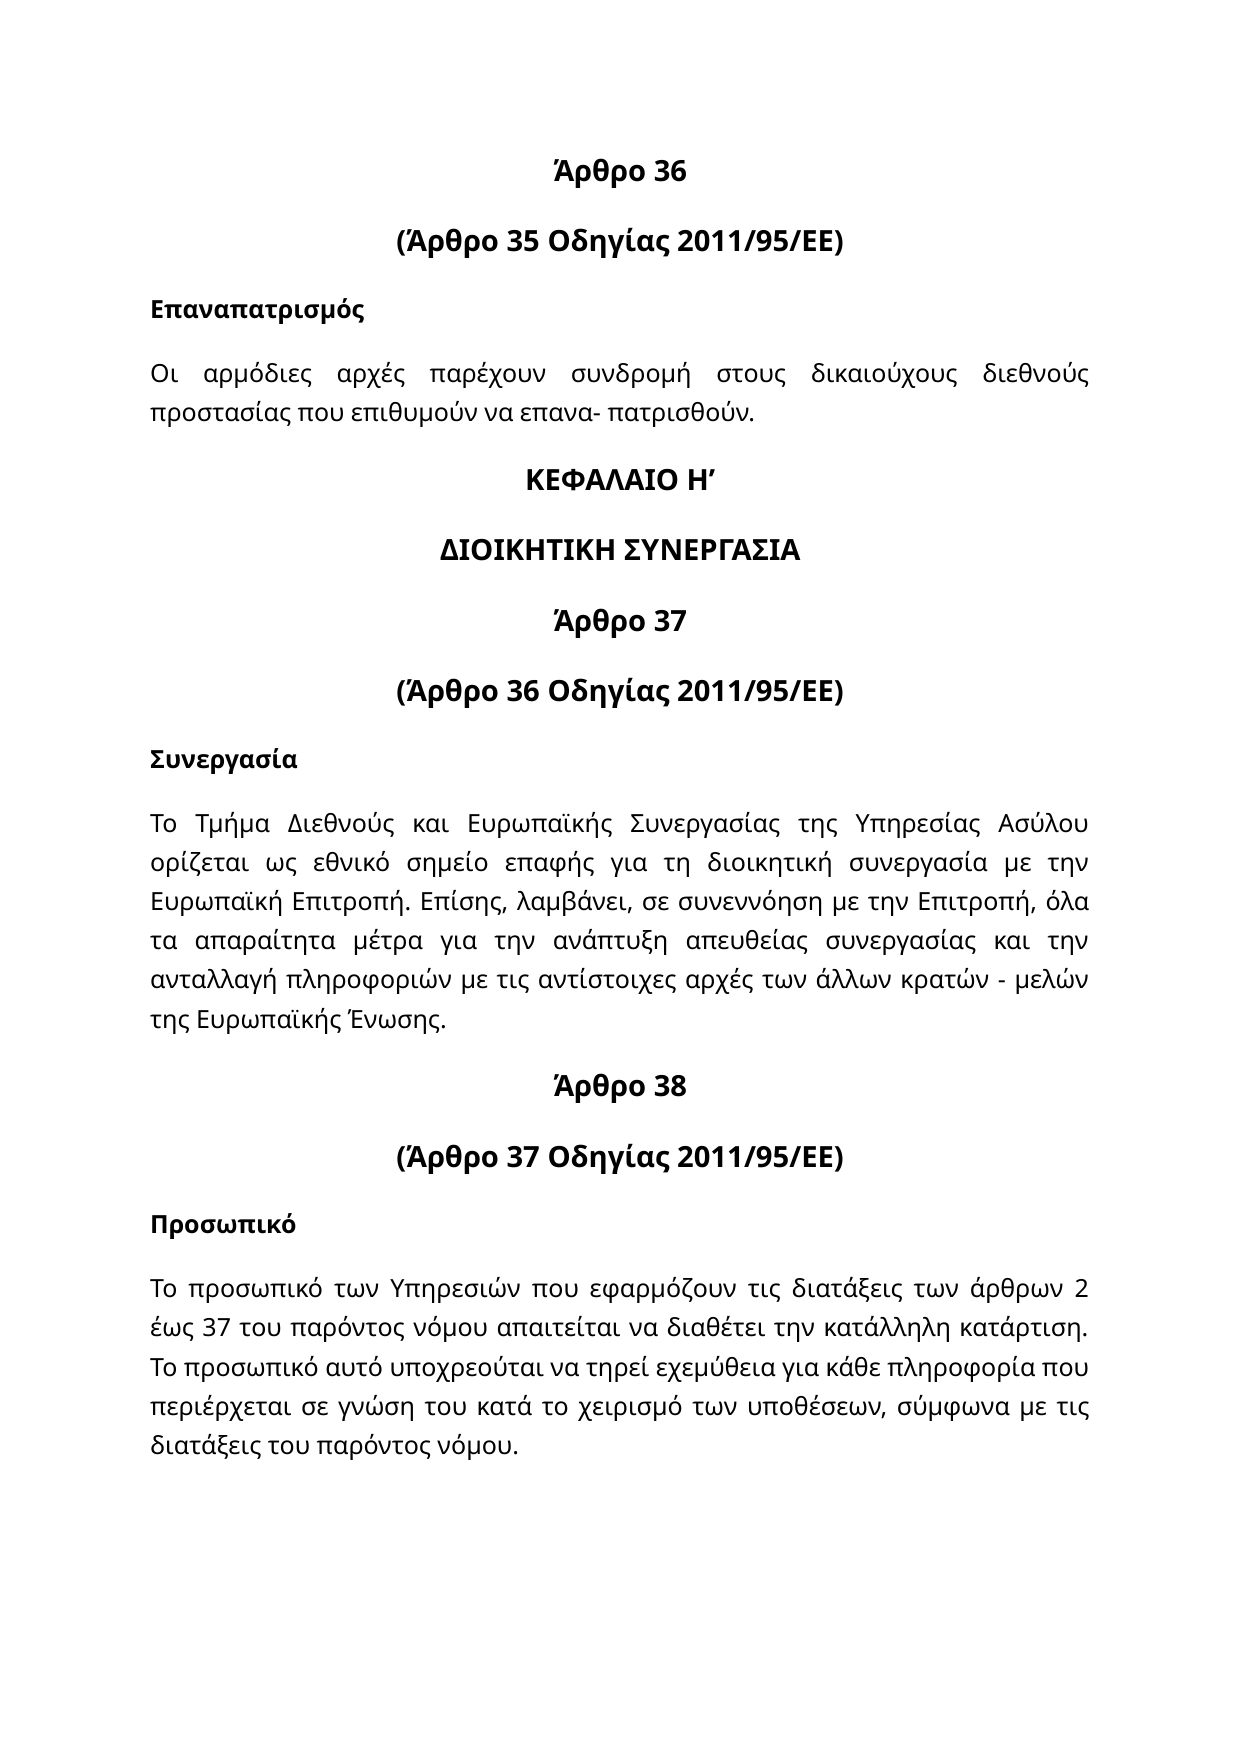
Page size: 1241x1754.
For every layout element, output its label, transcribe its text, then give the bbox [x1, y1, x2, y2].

subtitle (Άρθρο 37 Οδηγίας 2011/95/ΕΕ) [150, 1136, 1090, 1176]
text Προσωπικό [150, 1207, 1090, 1241]
subtitle ΚΕΦΑΛΑΙΟ Η’ [150, 459, 1090, 498]
text Το προσωπικό των Υπηρεσιών που εφαρμόζουν τις διατάξεις των άρθρων 2 έως 37 του παρόντος νόμου απαιτείται να διαθέτει την κατάλληλη κατάρτιση. Το προσωπικό αυτό υποχρεούται να τηρεί εχεμύθεια για κάθε πληροφορία που περιέρχεται σε γνώση του κατά το χειρισμό των υποθέσεων, σύμφωνα με τις διατάξεις του παρόντος νόμου. [150, 1271, 1090, 1462]
subtitle ΔΙΟΙΚΗΤΙΚΗ ΣΥΝΕΡΓΑΣΙΑ [150, 529, 1090, 569]
text Επαναπατρισμός [150, 291, 1090, 325]
text Το Τμήμα Διεθνούς και Ευρωπαϊκής Συνεργασίας της Υπηρεσίας Ασύλου ορίζεται ως εθνικό σημείο επαφής για τη διοικητική συνεργασία με την Ευρωπαϊκή Επιτροπή. Επίσης, λαμβάνει, σε συνεννόηση με την Επιτροπή, όλα τα απαραίτητα μέτρα για την ανάπτυξη απευθείας συνεργασίας και την ανταλλαγή πληροφοριών με τις αντίστοιχες αρχές των άλλων κρατών - μελών της Ευρωπαϊκής Ένωσης. [150, 805, 1090, 1035]
subtitle (Άρθρο 36 Οδηγίας 2011/95/ΕΕ) [150, 671, 1090, 710]
text Οι αρμόδιες αρχές παρέχουν συνδρομή στους δικαιούχους διεθνούς προστασίας που επιθυμούν να επανα- πατρισθούν. [150, 355, 1090, 429]
subtitle Άρθρο 37 [150, 600, 1090, 640]
subtitle Άρθρο 38 [150, 1065, 1090, 1105]
subtitle (Άρθρο 35 Οδηγίας 2011/95/ΕΕ) [150, 221, 1090, 260]
text Συνεργασία [150, 741, 1090, 775]
subtitle Άρθρο 36 [150, 150, 1090, 190]
